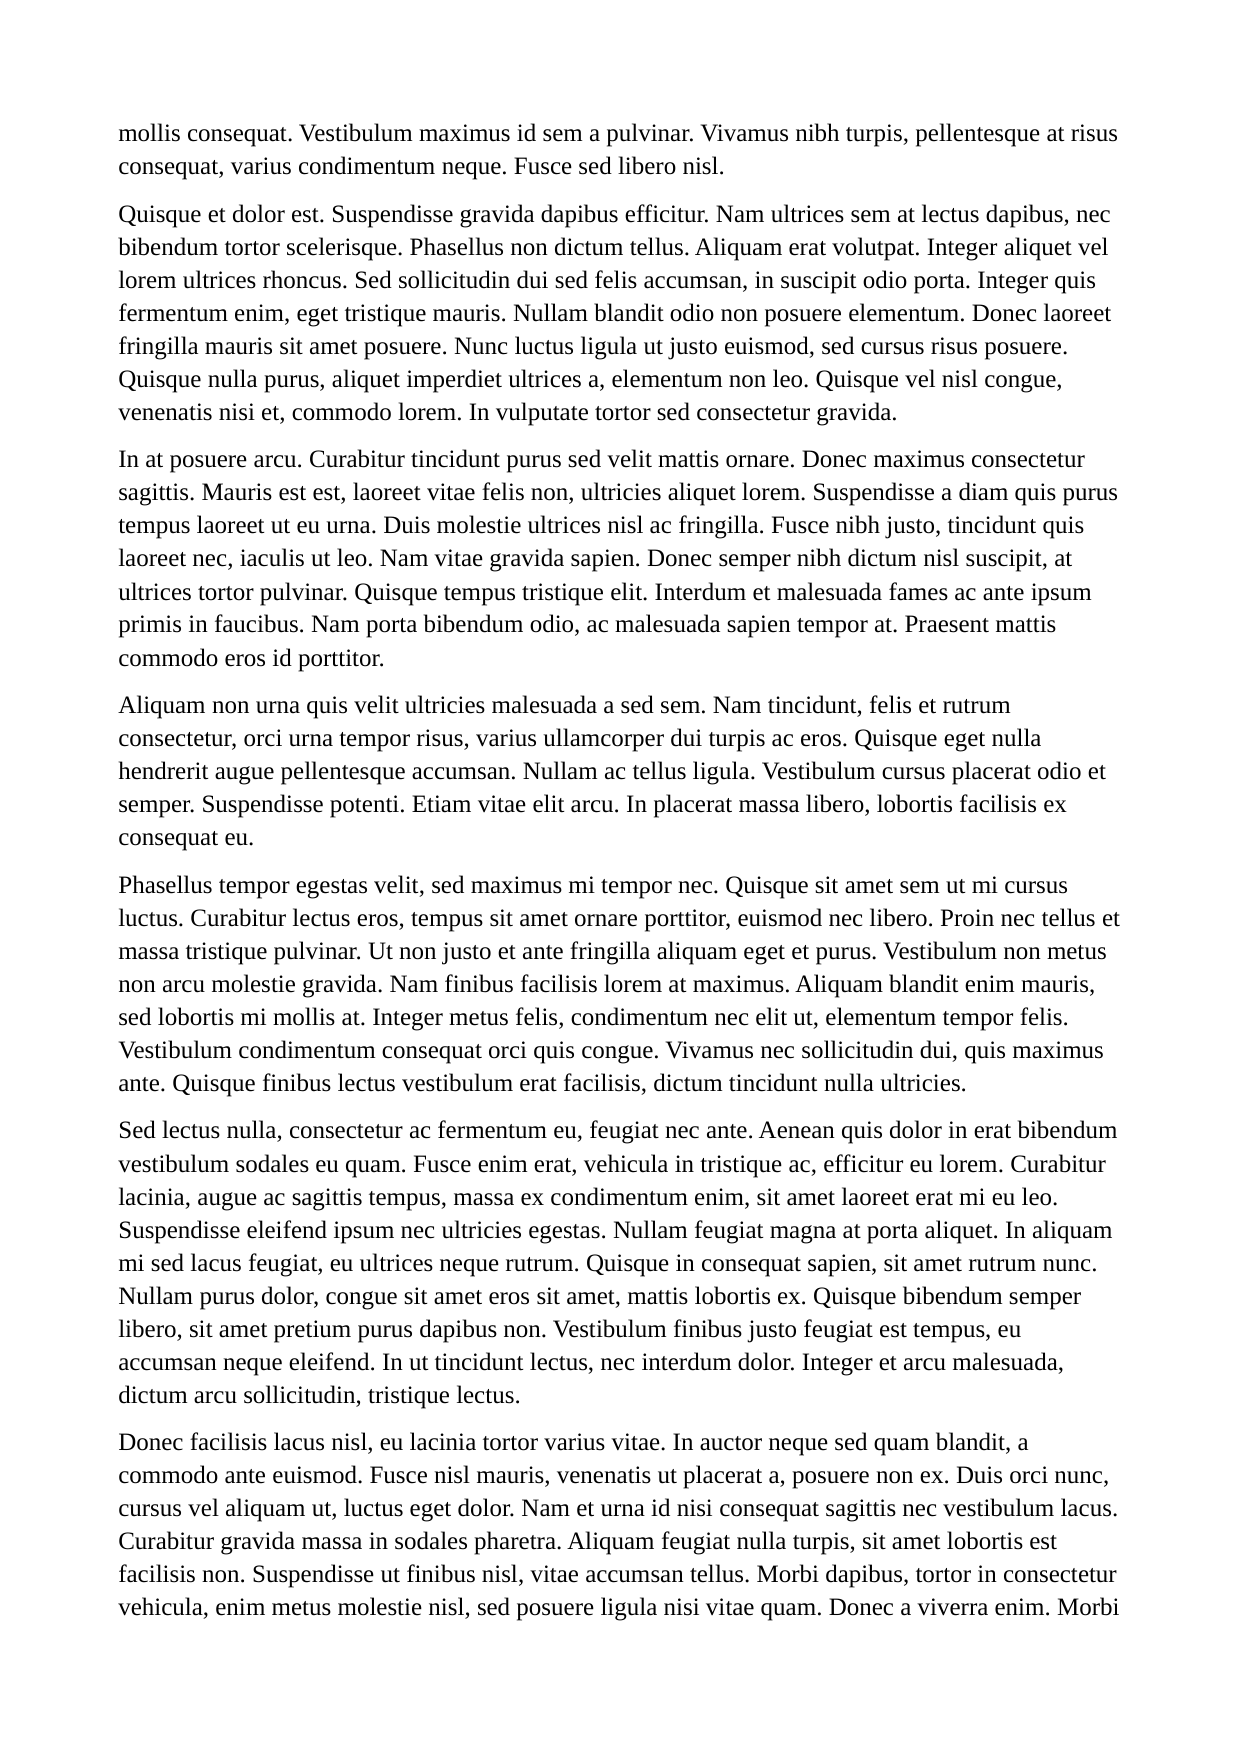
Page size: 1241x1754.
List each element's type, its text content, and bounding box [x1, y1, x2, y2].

text mollis consequat. Vestibulum maximus id sem a pulvinar. Vivamus nibh turpis, pellentesque at risus consequat, varius condimentum neque. Fusce sed libero nisl. [118, 118, 1122, 180]
text Sed lectus nulla, consectetur ac fermentum eu, feugiat nec ante. Aenean quis dolor in erat bibendum vestibulum sodales eu quam. Fusce enim erat, vehicula in tristique ac, efficitur eu lorem. Curabitur lacinia, augue ac sagittis tempus, massa ex condimentum enim, sit amet laoreet erat mi eu leo. Suspendisse eleifend ipsum nec ultricies egestas. Nullam feugiat magna at porta aliquet. In aliquam mi sed lacus feugiat, eu ultrices neque rutrum. Quisque in consequat sapien, sit amet rutrum nunc. Nullam purus dolor, congue sit amet eros sit amet, mattis lobortis ex. Quisque bibendum semper libero, sit amet pretium purus dapibus non. Vestibulum finibus justo feugiat est tempus, eu accumsan neque eleifend. In ut tincidunt lectus, nec interdum dolor. Integer et arcu malesuada, dictum arcu sollicitudin, tristique lectus. [118, 1116, 1122, 1408]
text Donec facilisis lacus nisl, eu lacinia tortor varius vitae. In auctor neque sed quam blandit, a commodo ante euismod. Fusce nisl mauris, venenatis ut placerat a, posuere non ex. Duis orci nunc, cursus vel aliquam ut, luctus eget dolor. Nam et urna id nisi consequat sagittis nec vestibulum lacus. Curabitur gravida massa in sodales pharetra. Aliquam feugiat nulla turpis, sit amet lobortis est facilisis non. Suspendisse ut finibus nisl, vitae accumsan tellus. Morbi dapibus, tortor in consectetur vehicula, enim metus molestie nisl, sed posuere ligula nisi vitae quam. Donec a viverra enim. Morbi [118, 1427, 1122, 1621]
text In at posuere arcu. Curabitur tincidunt purus sed velit mattis ornare. Donec maximus consectetur sagittis. Mauris est est, laoreet vitae felis non, ultricies aliquet lorem. Suspendisse a diam quis purus tempus laoreet ut eu urna. Duis molestie ultrices nisl ac fringilla. Fusce nibh justo, tincidunt quis laoreet nec, iaculis ut leo. Nam vitae gravida sapien. Donec semper nibh dictum nisl suscipit, at ultrices tortor pulvinar. Quisque tempus tristique elit. Interdum et malesuada fames ac ante ipsum primis in faucibus. Nam porta bibendum odio, ac malesuada sapien tempor at. Praesent mattis commodo eros id porttitor. [118, 444, 1122, 671]
text Aliquam non urna quis velit ultricies malesuada a sed sem. Nam tincidunt, felis et rutrum consectetur, orci urna tempor risus, varius ullamcorper dui turpis ac eros. Quisque eget nulla hendrerit augue pellentesque accumsan. Nullam ac tellus ligula. Vestibulum cursus placerat odio et semper. Suspendisse potenti. Etiam vitae elit arcu. In placerat massa libero, lobortis facilisis ex consequat eu. [118, 690, 1122, 851]
text Quisque et dolor est. Suspendisse gravida dapibus efficitur. Nam ultrices sem at lectus dapibus, nec bibendum tortor scelerisque. Phasellus non dictum tellus. Aliquam erat volutpat. Integer aliquet vel lorem ultrices rhoncus. Sed sollicitudin dui sed felis accumsan, in suscipit odio porta. Integer quis fermentum enim, eget tristique mauris. Nullam blandit odio non posuere elementum. Donec laoreet fringilla mauris sit amet posuere. Nunc luctus ligula ut justo euismod, sed cursus risus posuere. Quisque nulla purus, aliquet imperdiet ultrices a, elementum non leo. Quisque vel nisl congue, venenatis nisi et, commodo lorem. In vulputate tortor sed consectetur gravida. [118, 199, 1122, 426]
text Phasellus tempor egestas velit, sed maximus mi tempor nec. Quisque sit amet sem ut mi cursus luctus. Curabitur lectus eros, tempus sit amet ornare porttitor, euismod nec libero. Proin nec tellus et massa tristique pulvinar. Ut non justo et ante fringilla aliquam eget et purus. Vestibulum non metus non arcu molestie gravida. Nam finibus facilisis lorem at maximus. Aliquam blandit enim mauris, sed lobortis mi mollis at. Integer metus felis, condimentum nec elit ut, elementum tempor felis. Vestibulum condimentum consequat orci quis congue. Vivamus nec sollicitudin dui, quis maximus ante. Quisque finibus lectus vestibulum erat facilisis, dictum tincidunt nulla ultricies. [118, 870, 1122, 1097]
